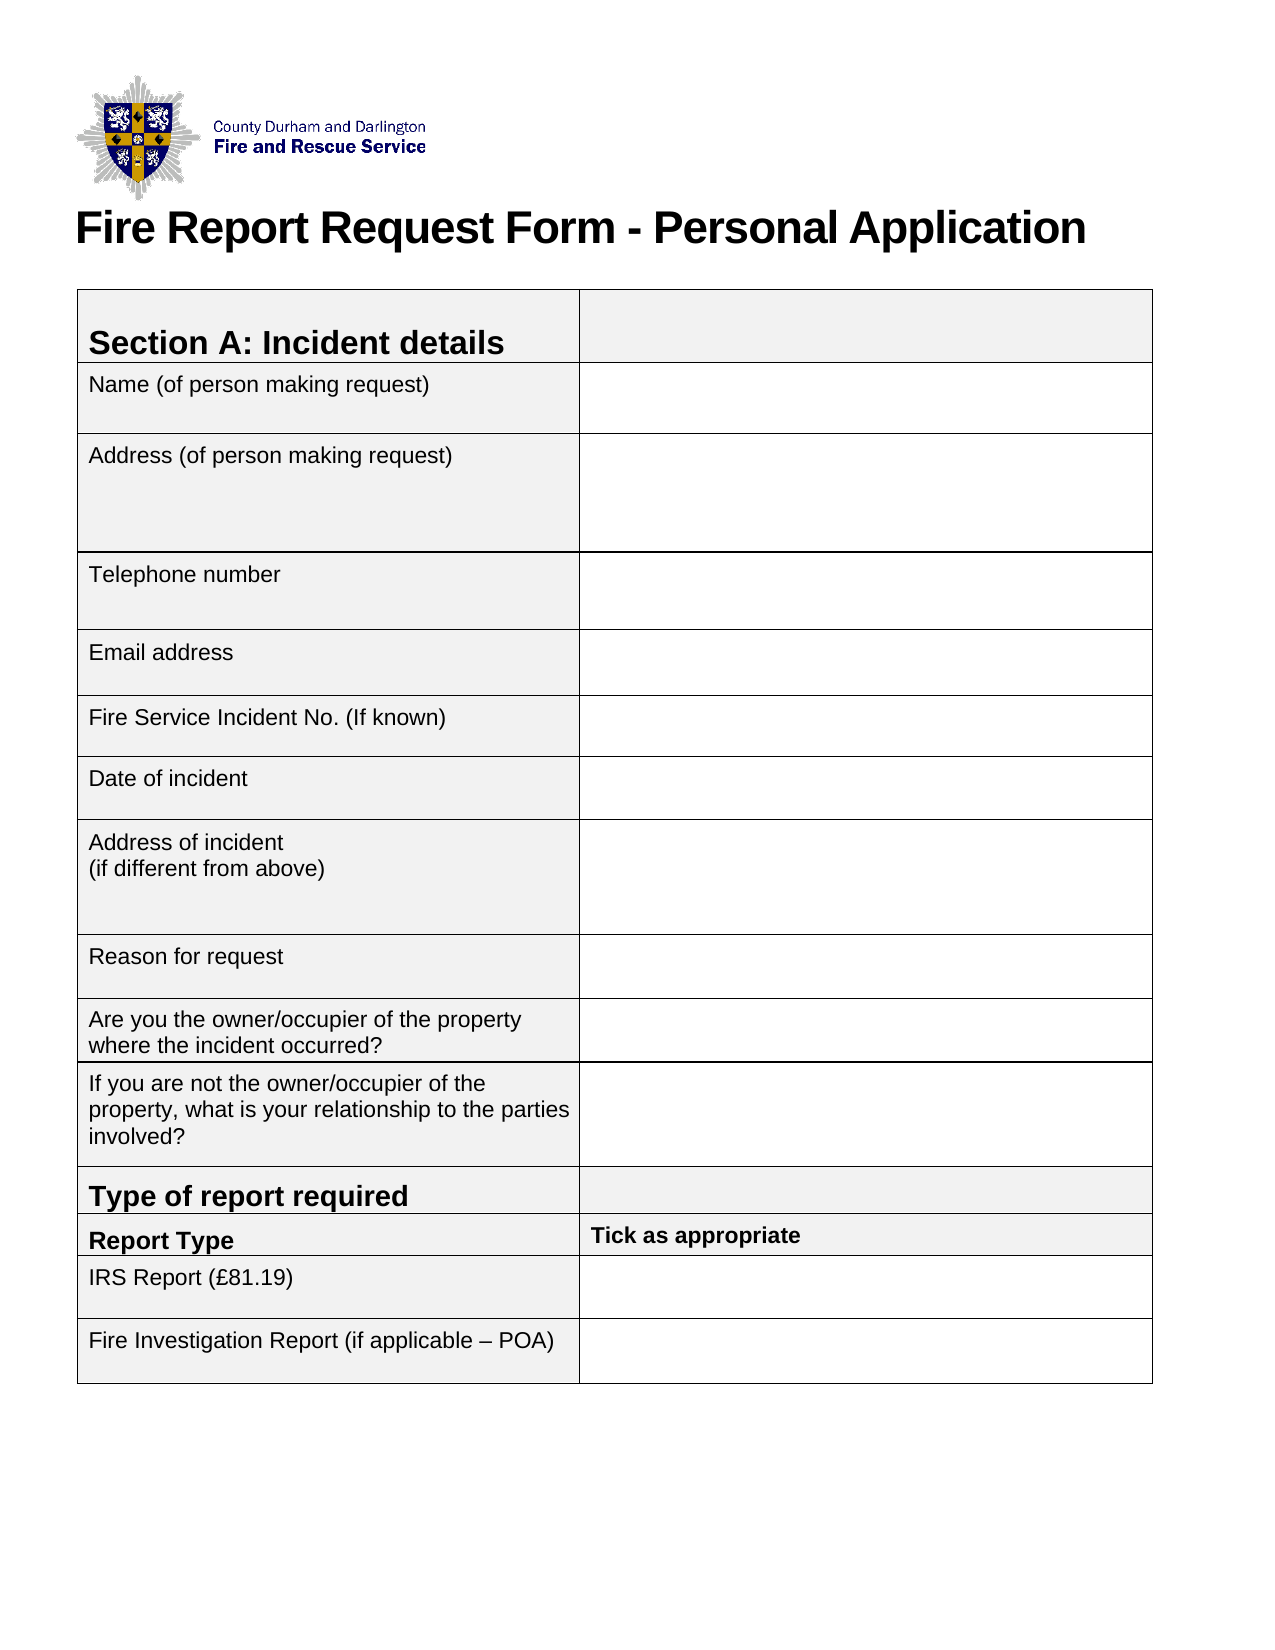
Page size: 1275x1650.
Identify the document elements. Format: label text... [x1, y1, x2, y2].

table_cell [580, 696, 1152, 756]
table_cell Fire Investigation Report (if applicable – POA) [78, 1319, 579, 1382]
table_cell [580, 434, 1152, 551]
table_cell Are you the owner/occupier of the property where the incident occurred? [78, 999, 579, 1061]
table_cell Reason for request [78, 935, 579, 998]
table_cell [580, 363, 1152, 432]
table_cell Tick as appropriate [580, 1214, 1152, 1255]
table_cell [580, 820, 1152, 934]
table_cell [580, 1319, 1152, 1382]
table_header Section A: Incident details [78, 290, 579, 362]
table_cell If you are not the owner/occupier of the property, what is your relationship to the parties involved? [78, 1063, 579, 1166]
table_cell [580, 757, 1152, 819]
table_cell Telephone number [78, 553, 579, 629]
table_cell Address (of person making request) [78, 434, 579, 551]
table_cell Address of incident (if different from above) [78, 820, 579, 934]
table_cell Report Type [78, 1214, 579, 1255]
table_cell [580, 630, 1152, 695]
table_cell [580, 935, 1152, 998]
table_cell Fire Service Incident No. (If known) [78, 696, 579, 756]
table_cell [580, 999, 1152, 1061]
title Fire Report Request Form - Personal Application [75, 200, 1200, 253]
table_cell Date of incident [78, 757, 579, 819]
table_cell [580, 1167, 1152, 1212]
table_cell [580, 553, 1152, 629]
table_header [580, 290, 1152, 362]
table_cell Type of report required [78, 1167, 579, 1212]
table_cell [580, 1063, 1152, 1166]
table_cell Name (of person making request) [78, 363, 579, 432]
table_cell IRS Report (£81.19) [78, 1256, 579, 1318]
table_cell Email address [78, 630, 579, 695]
table_cell [580, 1256, 1152, 1318]
